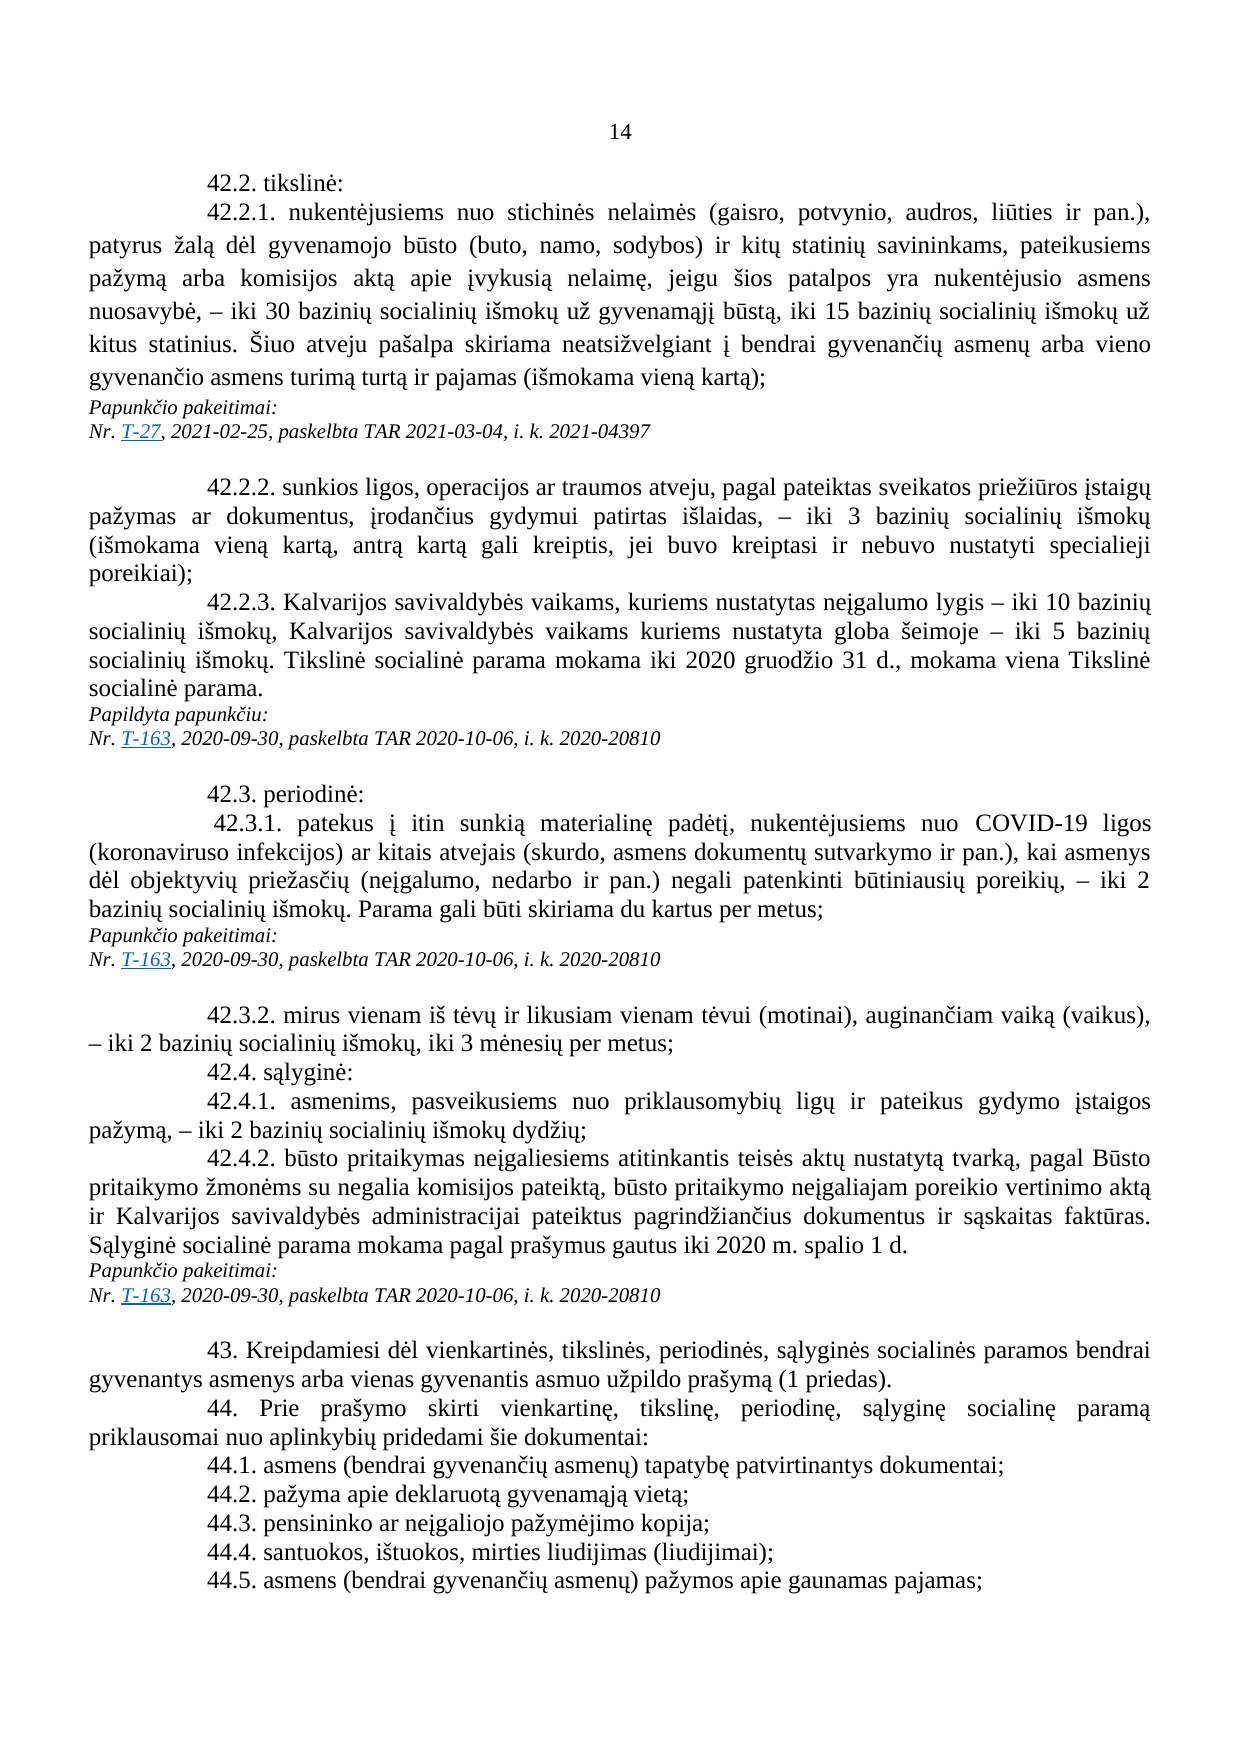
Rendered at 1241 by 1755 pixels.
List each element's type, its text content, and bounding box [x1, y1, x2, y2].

text 42.3. periodinė: [89, 779, 1152, 808]
text 42.4.2. būsto pritaikymas neįgaliesiems atitinkantis teisės aktų nustatytą tvarką, pagal Būsto pritaikymo žmonėms su negalia komisijos pateiktą, būsto pritaikymo neįgaliajam poreikio vertinimo aktą ir Kalvarijos savivaldybės administracijai pateiktus pagrindžiančius dokumentus ir sąskaitas faktūras. Sąlyginė socialinė parama mokama pagal prašymus gautus iki 2020 m. spalio 1 d. [89, 1143, 1152, 1258]
text 42.2. tikslinė: [89, 168, 1152, 197]
text 44. Prie prašymo skirti vienkartinę, tikslinę, periodinę, sąlyginę socialinę paramą priklausomai nuo aplinkybių pridedami šie dokumentai: [89, 1393, 1152, 1450]
text 42.4. sąlyginė: [89, 1057, 1152, 1086]
text Nr. T-27, 2021-02-25, paskelbta TAR 2021-03-04, i. k. 2021-04397 [89, 419, 1152, 443]
text 42.3.2. mirus vienam iš tėvų ir likusiam vienam tėvui (motinai), auginančiam vaiką (vaikus), – iki 2 bazinių socialinių išmokų, iki 3 mėnesių per metus; [89, 1000, 1152, 1057]
text 44.2. pažyma apie deklaruotą gyvenamąją vietą; [89, 1479, 1152, 1508]
text 42.2.2. sunkios ligos, operacijos ar traumos atveju, pagal pateiktas sveikatos priežiūros įstaigų pažymas ar dokumentus, įrodančius gydymui patirtas išlaidas, – iki 3 bazinių socialinių išmokų (išmokama vieną kartą, antrą kartą gali kreiptis, jei buvo kreiptasi ir nebuvo nustatyti specialieji poreikiai); [89, 472, 1152, 587]
text Nr. T-163, 2020-09-30, paskelbta TAR 2020-10-06, i. k. 2020-20810 [89, 1282, 1152, 1307]
text 42.2.3. Kalvarijos savivaldybės vaikams, kuriems nustatytas neįgalumo lygis – iki 10 bazinių socialinių išmokų, Kalvarijos savivaldybės vaikams kuriems nustatyta globa šeimoje – iki 5 bazinių socialinių išmokų. Tikslinė socialinė parama mokama iki 2020 gruodžio 31 d., mokama viena Tikslinė socialinė parama. [89, 587, 1152, 702]
text 42.3.1. patekus į itin sunkią materialinę padėtį, nukentėjusiems nuo COVID-19 ligos (koronaviruso infekcijos) ar kitais atvejais (skurdo, asmens dokumentų sutvarkymo ir pan.), kai asmenys dėl objektyvių priežasčių (neįgalumo, nedarbo ir pan.) negali patenkinti būtiniausių poreikių, – iki 2 bazinių socialinių išmokų. Parama gali būti skiriama du kartus per metus; [89, 808, 1152, 923]
text Nr. T-163, 2020-09-30, paskelbta TAR 2020-10-06, i. k. 2020-20810 [89, 726, 1152, 750]
text 44.3. pensininko ar neįgaliojo pažymėjimo kopija; [89, 1508, 1152, 1537]
text Papunkčio pakeitimai: [89, 1258, 1152, 1282]
text Nr. T-163, 2020-09-30, paskelbta TAR 2020-10-06, i. k. 2020-20810 [89, 947, 1152, 971]
text 44.4. santuokos, ištuokos, mirties liudijimas (liudijimai); [89, 1537, 1152, 1565]
text 43. Kreipdamiesi dėl vienkartinės, tikslinės, periodinės, sąlyginės socialinės paramos bendrai gyvenantys asmenys arba vienas gyvenantis asmuo užpildo prašymą (1 priedas). [89, 1335, 1152, 1393]
text Papildyta papunkčiu: [89, 702, 1152, 726]
text Papunkčio pakeitimai: [89, 923, 1152, 947]
text Papunkčio pakeitimai: [89, 395, 1152, 419]
text 42.4.1. asmenims, pasveikusiems nuo priklausomybių ligų ir pateikus gydymo įstaigos pažymą, – iki 2 bazinių socialinių išmokų dydžių; [89, 1086, 1152, 1143]
text 42.2.1. nukentėjusiems nuo stichinės nelaimės (gaisro, potvynio, audros, liūties ir pan.), patyrus žalą dėl gyvenamojo būsto (buto, namo, sodybos) ir kitų statinių savininkams, pateikusiems pažymą arba komisijos aktą apie įvykusią nelaimę, jeigu šios patalpos yra nukentėjusio asmens nuosavybė, – iki 30 bazinių socialinių išmokų už gyvenamąjį būstą, iki 15 bazinių socialinių išmokų už kitus statinius. Šiuo atveju pašalpa skiriama neatsižvelgiant į bendrai gyvenančių asmenų arba vieno gyvenančio asmens turimą turtą ir pajamas (išmokama vieną kartą); [89, 197, 1152, 391]
text 44.1. asmens (bendrai gyvenančių asmenų) tapatybę patvirtinantys dokumentai; [89, 1450, 1152, 1479]
text 44.5. asmens (bendrai gyvenančių asmenų) pažymos apie gaunamas pajamas; [89, 1565, 1152, 1594]
